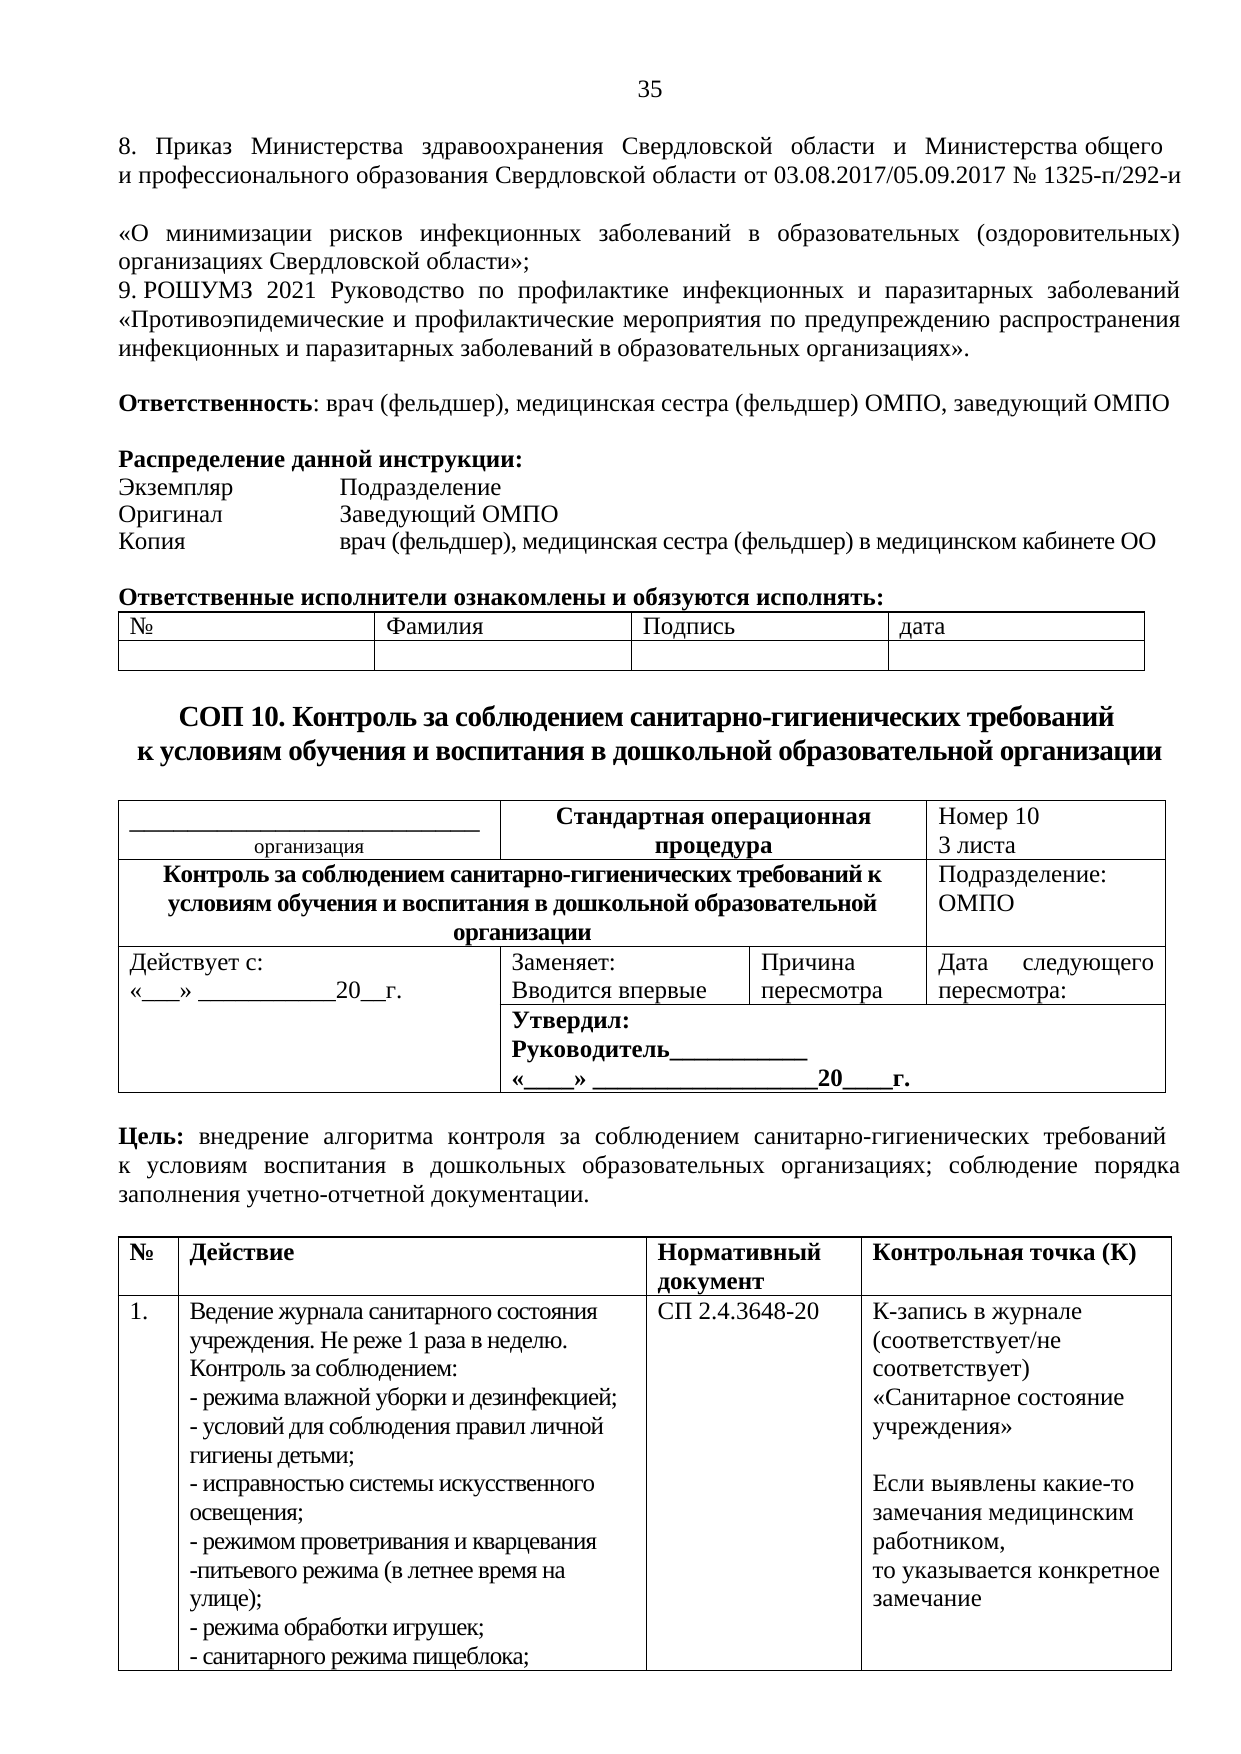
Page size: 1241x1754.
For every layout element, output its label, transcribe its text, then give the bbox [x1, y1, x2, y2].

table_header Подпись [632, 613, 888, 640]
table_header № [119, 1238, 178, 1295]
text 8. Приказ Министерства здравоохранения Свердловской области и Министерства общего и профессионального образования Свердловской области от 03.08.2017/05.09.2017 № 1325-п/292-и «О минимизации рисков инфекционных заболеваний в образовательных (оздоровительных) организациях Свердловской области»; [118, 131, 1181, 275]
table_cell Ведение журнала санитарного состояния учреждения. Не реже 1 раза в неделю. Контроль за соблюдением: - режима влажной уборки и дезинфекцией; - условий для соблюдения правил личной гигиены детьми; - исправностью системы искусственного освещения; - режимом проветривания и кварцевания -питьевого режима (в летнее время на улице); - режима обработки игрушек; - санитарного режима пищеблока; [179, 1296, 646, 1670]
table_cell [889, 641, 1144, 669]
table_cell [375, 641, 631, 669]
table_header Фамилия [375, 613, 631, 640]
table_cell Подразделение: ОМПО [927, 860, 1165, 946]
table_header № [119, 613, 374, 640]
table_header Стандартная операционная процедура [501, 801, 926, 858]
table_cell [632, 641, 888, 669]
text СОП 10. Контроль за соблюдением санитарно-гигиенических требований к условиям обучения и воспитания в дошкольной образовательной организации [118, 699, 1181, 766]
table_cell К-запись в журнале (соответствует/не соответствует) «Санитарное состояние учреждения» Если выявлены какие-то замечания медицинским работником, то указывается конкретное замечание [862, 1296, 1171, 1670]
text Распределение данной инструкции: [118, 446, 1181, 473]
table_cell 1. [119, 1296, 178, 1670]
table_header Действие [179, 1238, 646, 1295]
table_header дата [889, 613, 1144, 640]
table_header Контрольная точка (К) [862, 1238, 1171, 1295]
table_cell СП 2.4.3648-20 [647, 1296, 861, 1670]
text Экземпляр Подразделение [118, 473, 1181, 501]
table_header Нормативный документ [647, 1238, 861, 1295]
text Ответственные исполнители ознакомлены и обязуются исполнять: [118, 584, 1181, 611]
table_header ________________________ организация [119, 801, 500, 858]
table_cell Контроль за соблюдением санитарно-гигиенических требований к условиям обучения и воспитания в дошкольной образовательной организации [119, 860, 926, 946]
table_cell [119, 641, 374, 669]
table_cell Действует с: «___» ___________20__г. [119, 947, 500, 1092]
table_header Номер 10 3 листа [927, 801, 1165, 858]
table_cell Причина пересмотра [750, 947, 926, 1004]
text 9. РОШУМЗ 2021 Руководство по профилактике инфекционных и паразитарных заболеваний «Противоэпидемические и профилактические мероприятия по предупреждению распространения инфекционных и паразитарных заболеваний в образовательных организациях». [118, 275, 1181, 361]
text Копия врач (фельдшер), медицинская сестра (фельдшер) в медицинском кабинете ОО [118, 528, 1181, 555]
text Оригинал Заведующий ОМПО [118, 501, 1181, 528]
text Цель: внедрение алгоритма контроля за соблюдением санитарно-гигиенических требований к условиям воспитания в дошкольных образовательных организациях; соблюдение порядка заполнения учетно-отчетной документации. [118, 1121, 1181, 1208]
text Ответственность: врач (фельдшер), медицинская сестра (фельдшер) ОМПО, заведующий ОМПО [118, 390, 1181, 417]
table_cell Заменяет: Вводится впервые [501, 947, 749, 1004]
table_cell Утвердил: Руководитель___________ «____» __________________20____г. [501, 1005, 1165, 1092]
table_cell Дата следующего пересмотра: [927, 947, 1165, 1004]
